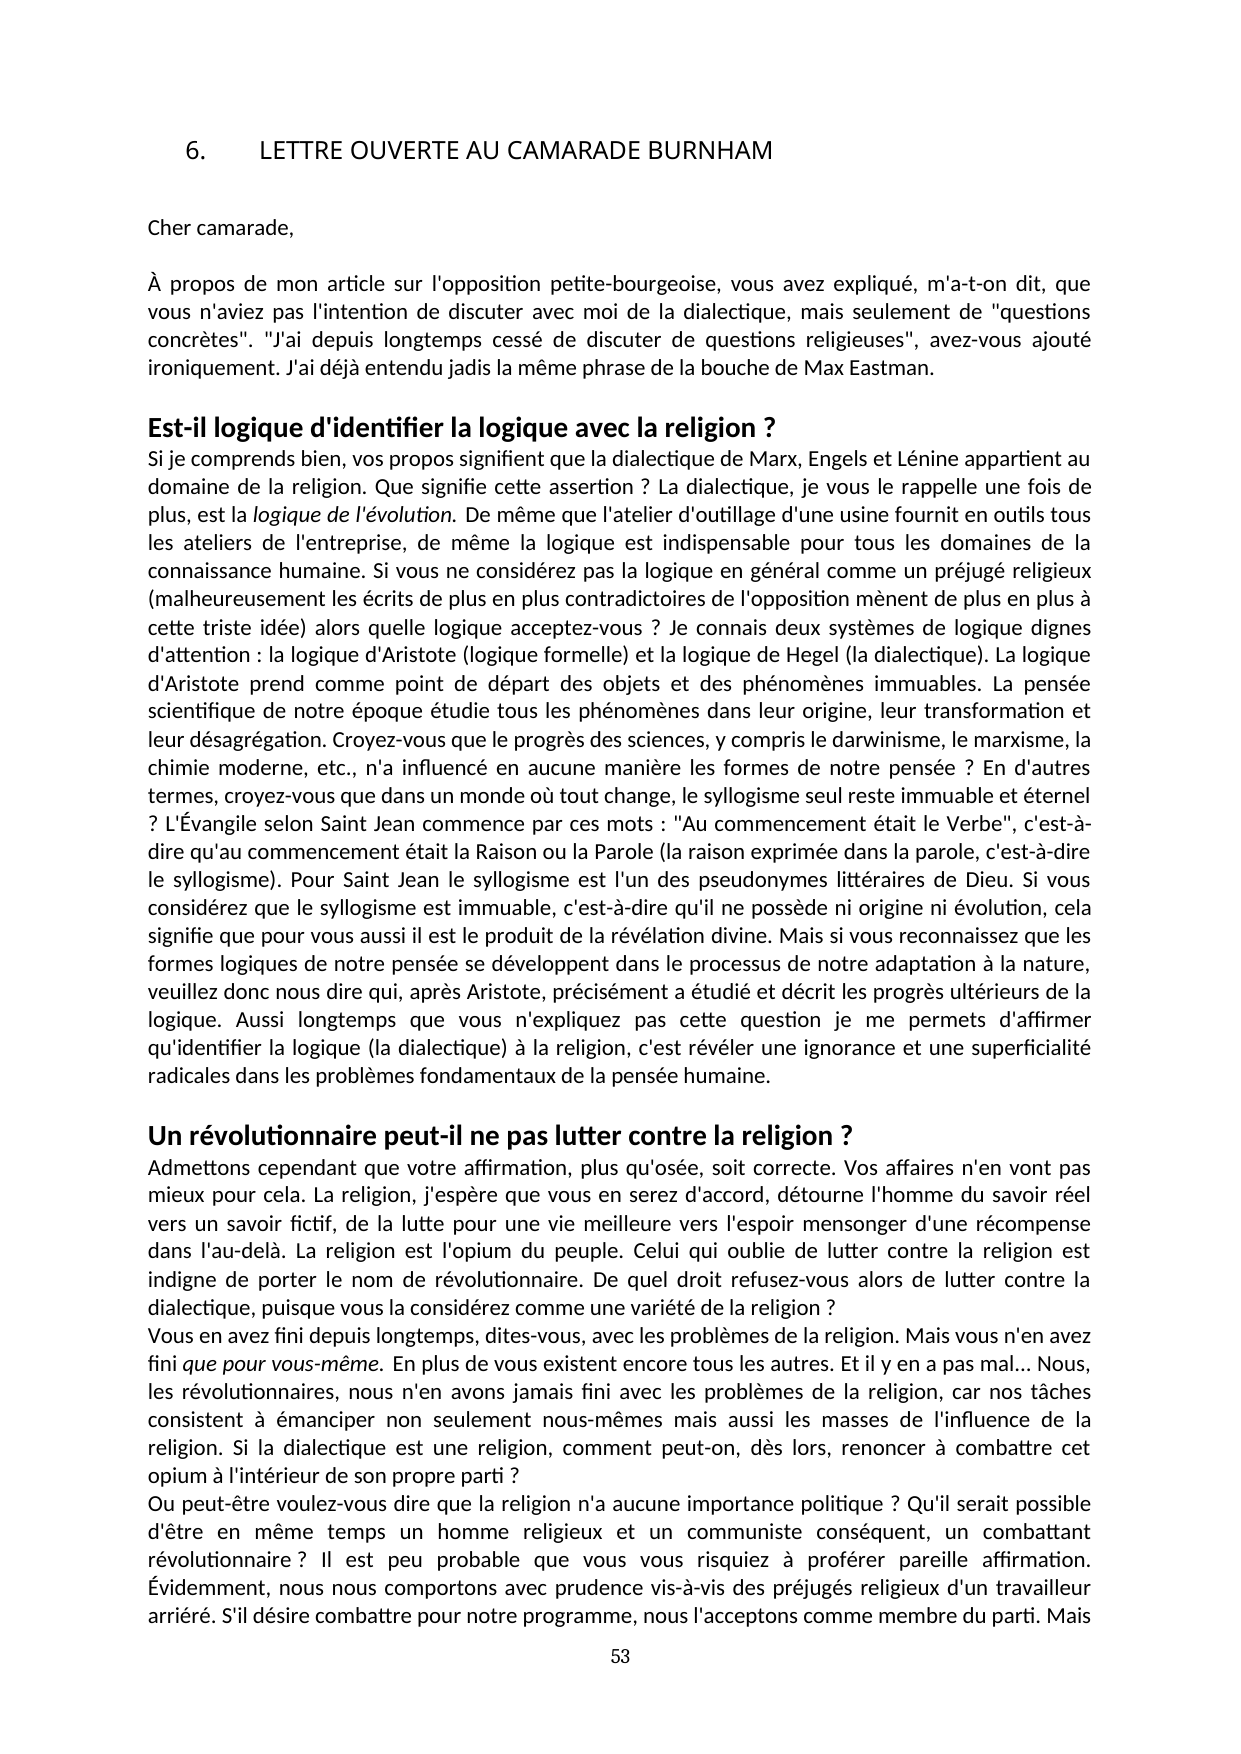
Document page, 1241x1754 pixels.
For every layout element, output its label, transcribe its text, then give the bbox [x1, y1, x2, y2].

text Un révolutionnaire peut-il ne pas lutter contre la religion ? [148, 1117, 1093, 1153]
text Ou peut-être voulez-vous dire que la religion n'a aucune importance politique ? Qu'il serait possible d'être en même temps un homme religieux et un communiste conséquent, un combattant révolutionnaire ? Il est peu probable que vous vous risquiez à proférer pareille affirmation. Évidemment, nous nous comportons avec prudence vis-à-vis des préjugés religieux d'un travailleur arriéré. S'il désire combattre pour notre programme, nous l'acceptons comme membre du parti. Mais [148, 1489, 1093, 1629]
text Vous en avez fini depuis longtemps, dites-vous, avec les problèmes de la religion. Mais vous n'en avez fini que pour vous-même. En plus de vous existent encore tous les autres. Et il y en a pas mal... Nous, les révolutionnaires, nous n'en avons jamais fini avec les problèmes de la religion, car nos tâches consistent à émanciper non seulement nous-mêmes mais aussi les masses de l'influence de la religion. Si la dialectique est une religion, comment peut-on, dès lors, renoncer à combattre cet opium à l'intérieur de son propre parti ? [148, 1321, 1093, 1489]
text Admettons cependant que votre affirmation, plus qu'osée, soit correcte. Vos affaires n'en vont pas mieux pour cela. La religion, j'espère que vous en serez d'accord, détourne l'homme du savoir réel vers un savoir fictif, de la lutte pour une vie meilleure vers l'espoir mensonger d'une récompense dans l'au-delà. La religion est l'opium du peuple. Celui qui oublie de lutter contre la religion est indigne de porter le nom de révolutionnaire. De quel droit refusez-vous alors de lutter contre la dialectique, puisque vous la considérez comme une variété de la religion ? [148, 1153, 1093, 1321]
text Si je comprends bien, vos propos signifient que la dialectique de Marx, Engels et Lénine appartient au domaine de la religion. Que signifie cette assertion ? La dialectique, je vous le rappelle une fois de plus, est la logique de l'évolution. De même que l'atelier d'outillage d'une usine fournit en outils tous les ateliers de l'entreprise, de même la logique est indispensable pour tous les domaines de la connaissance humaine. Si vous ne considérez pas la logique en général comme un préjugé religieux (malheureusement les écrits de plus en plus contradictoires de l'opposition mènent de plus en plus à cette triste idée) alors quelle logique acceptez-vous ? Je connais deux systèmes de logique dignes d'attention : la logique d'Aristote (logique formelle) et la logique de Hegel (la dialectique). La logique d'Aristote prend comme point de départ des objets et des phénomènes immuables. La pensée scientifique de notre époque étudie tous les phénomènes dans leur origine, leur transformation et leur désagrégation. Croyez-vous que le progrès des sciences, y compris le darwinisme, le marxisme, la chimie moderne, etc., n'a influencé en aucune manière les formes de notre pensée ? En d'autres termes, croyez-vous que dans un monde où tout change, le syllogisme seul reste immuable et éternel ? L'Évangile selon Saint Jean commence par ces mots : "Au commencement était le Verbe", c'est-à-dire qu'au commencement était la Raison ou la Parole (la raison exprimée dans la parole, c'est-à-dire le syllogisme). Pour Saint Jean le syllogisme est l'un des pseudonymes littéraires de Dieu. Si vous considérez que le syllogisme est immuable, c'est-à-dire qu'il ne possède ni origine ni évolution, cela signifie que pour vous aussi il est le produit de la révélation divine. Mais si vous reconnaissez que les formes logiques de notre pensée se développent dans le processus de notre adaptation à la nature, veuillez donc nous dire qui, après Aristote, précisément a étudié et décrit les progrès ultérieurs de la logique. Aussi longtemps que vous n'expliquez pas cette question je me permets d'affirmer qu'identifier la logique (la dialectique) à la religion, c'est révéler une ignorance et une superficialité radicales dans les problèmes fondamentaux de la pensée humaine. [148, 444, 1093, 1089]
text Est-il logique d'identifier la logique avec la religion ? [148, 409, 1093, 444]
text Cher camarade, [148, 213, 1093, 241]
subtitle LETTRE OUVERTE AU CAMARADE BURNHAM [185, 133, 1093, 167]
text À propos de mon article sur l'opposition petite-bourgeoise, vous avez expliqué, m'a-t-on dit, que vous n'aviez pas l'intention de discuter avec moi de la dialectique, mais seulement de "questions concrètes". "J'ai depuis longtemps cessé de discuter de questions religieuses", avez-vous ajouté ironiquement. J'ai déjà entendu jadis la même phrase de la bouche de Max Eastman. [148, 269, 1093, 381]
